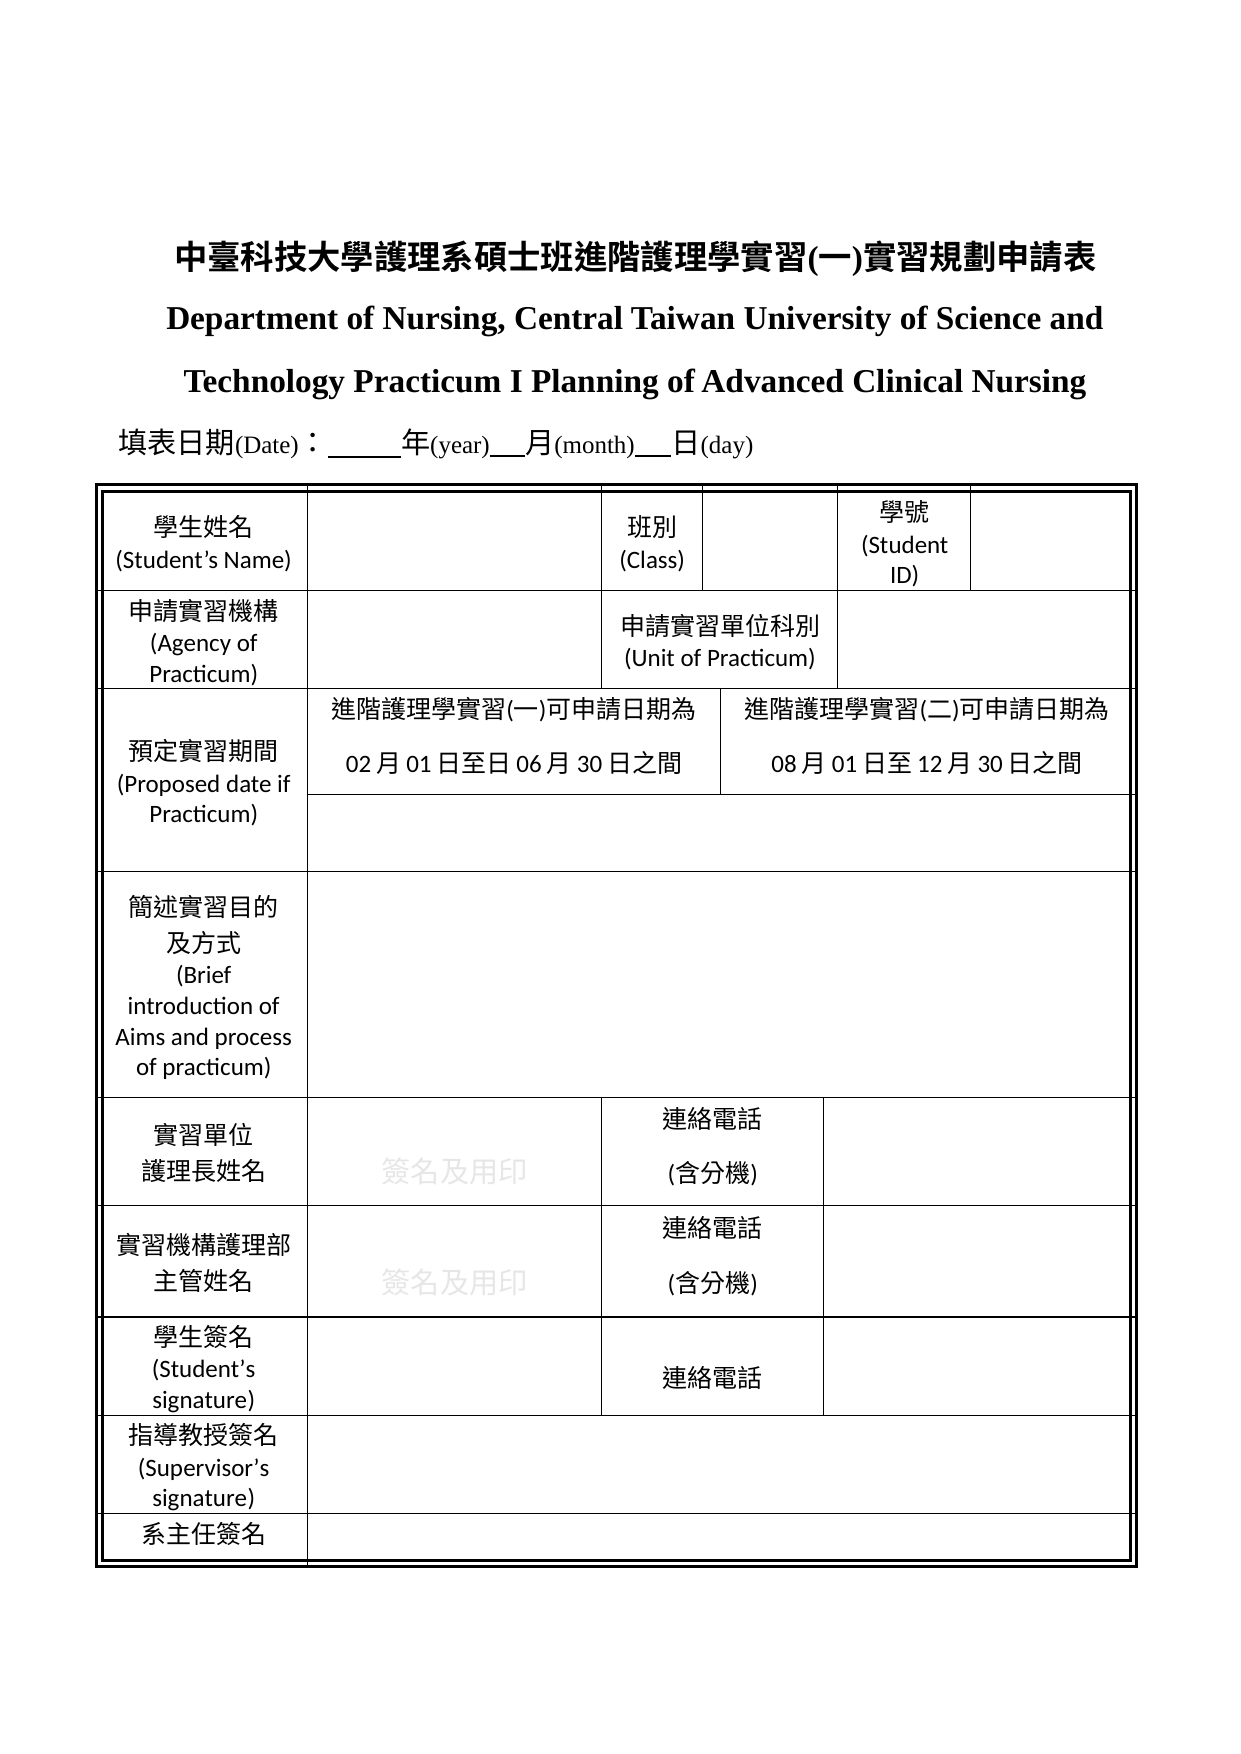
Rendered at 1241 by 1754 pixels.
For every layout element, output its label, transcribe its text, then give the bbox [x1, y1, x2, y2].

text 中臺科技大學護理系碩士班進階護理學實習(一)實習規劃申請表 [118, 213, 1152, 276]
table_cell [308, 591, 601, 688]
table_header [703, 493, 837, 590]
table_cell 連絡電話 [602, 1318, 823, 1415]
table_cell [308, 795, 1129, 871]
table_cell 預定實習期間 (Proposed date if Practicum) [104, 689, 307, 871]
table_cell [824, 1098, 1129, 1205]
table_cell [824, 1206, 1129, 1316]
table_header 班別(Class) [602, 493, 702, 590]
table_cell 學生簽名(Student’s signature) [104, 1318, 307, 1415]
table_header [971, 493, 1129, 590]
table_cell 指導教授簽名 (Supervisor’s signature) [104, 1416, 307, 1513]
table_header 學生姓名 (Student’s Name) [100, 486, 307, 590]
table_cell 簡述實習目的 及方式 (Brief introduction of Aims and process of practicum) [104, 872, 307, 1097]
table_cell 申請實習機構(Agency of Practicum) [104, 591, 307, 688]
table_cell 連絡電話 (含分機) [602, 1098, 823, 1205]
table_header [838, 486, 970, 490]
table_cell 簽名及用印 [308, 1206, 601, 1316]
table_cell 進階護理學實習(一)可申請日期為 02月01日至日06月30日之間 [308, 689, 720, 794]
table_cell [308, 1318, 601, 1415]
table_header [602, 486, 702, 490]
table_header [308, 486, 601, 490]
table_header [308, 493, 601, 590]
table_cell [308, 872, 1129, 1097]
table_cell 連絡電話 (含分機) [602, 1206, 823, 1316]
table_cell 系主任簽名 [104, 1514, 307, 1559]
table_header [703, 486, 837, 490]
table_header [971, 486, 1133, 590]
table_cell [308, 1514, 1129, 1559]
table_cell 申請實習單位科別 (Unit of Practicum) [602, 591, 837, 688]
table_cell 簽名及用印 [308, 1098, 601, 1205]
table_header 學號 (Student ID) [838, 493, 970, 590]
table_cell 實習機構護理部 主管姓名 [104, 1206, 307, 1316]
table_cell 實習單位 護理長姓名 [104, 1098, 307, 1205]
text 填表日期(Date)： 年(year) 月(month) 日(day) [118, 420, 1152, 462]
table_cell 進階護理學實習(二)可申請日期為 08月01日至12月30日之間 [721, 689, 1129, 794]
table_cell [838, 591, 1129, 688]
table_cell [824, 1318, 1129, 1415]
text Department of Nursing, Central Taiwan University of Science and Technology Practicum I Planning of Advanced Clinical Nursing [118, 276, 1152, 401]
table_cell [308, 1416, 1129, 1513]
